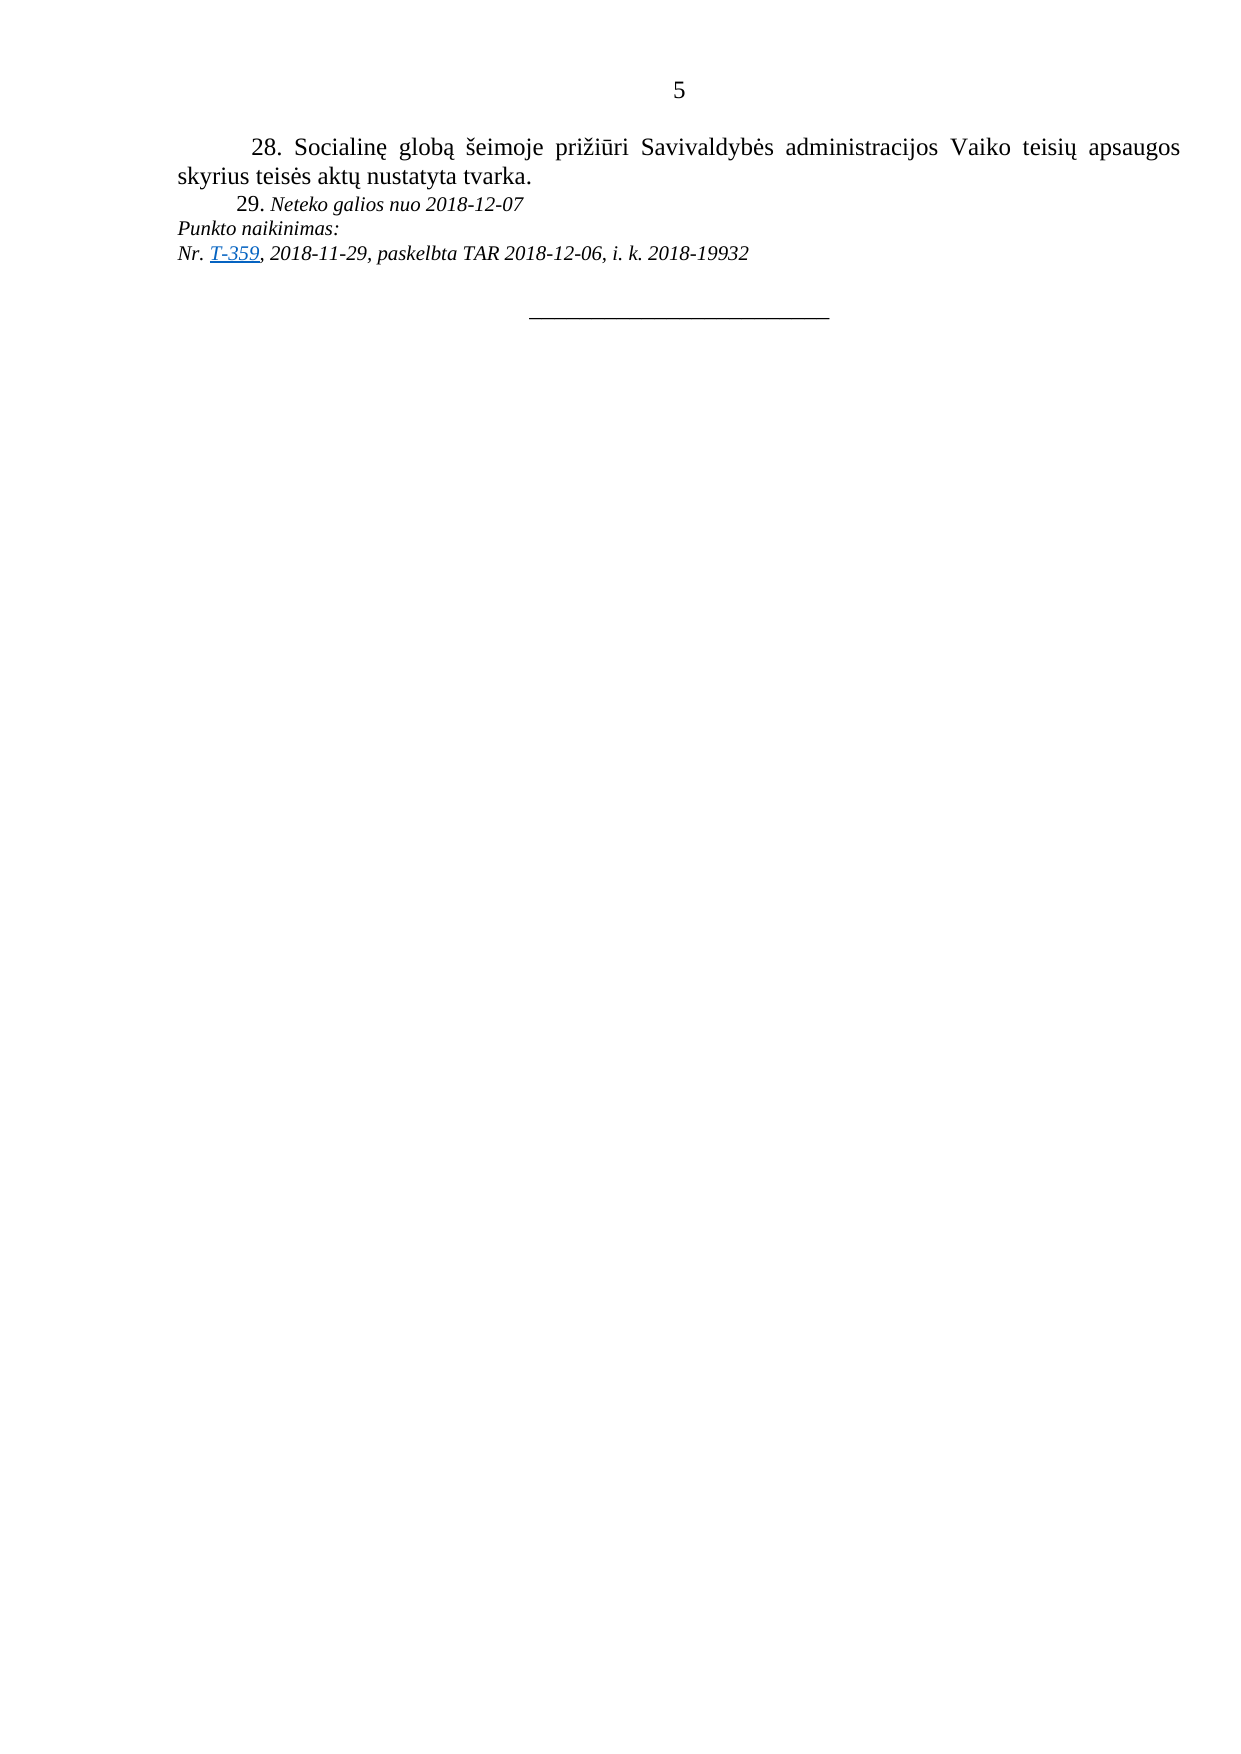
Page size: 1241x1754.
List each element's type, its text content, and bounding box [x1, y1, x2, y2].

text 29. Neteko galios nuo 2018-12-07 [177, 190, 1181, 216]
text Punkto naikinimas: [177, 216, 1181, 240]
text 28. Socialinę globą šeimoje prižiūri Savivaldybės administracijos Vaiko teisių apsaugos skyrius teisės aktų nustatyta tvarka. [177, 132, 1181, 190]
text ________________________ [177, 293, 1181, 322]
text Nr. T-359, 2018-11-29, paskelbta TAR 2018-12-06, i. k. 2018-19932 [177, 240, 1181, 264]
